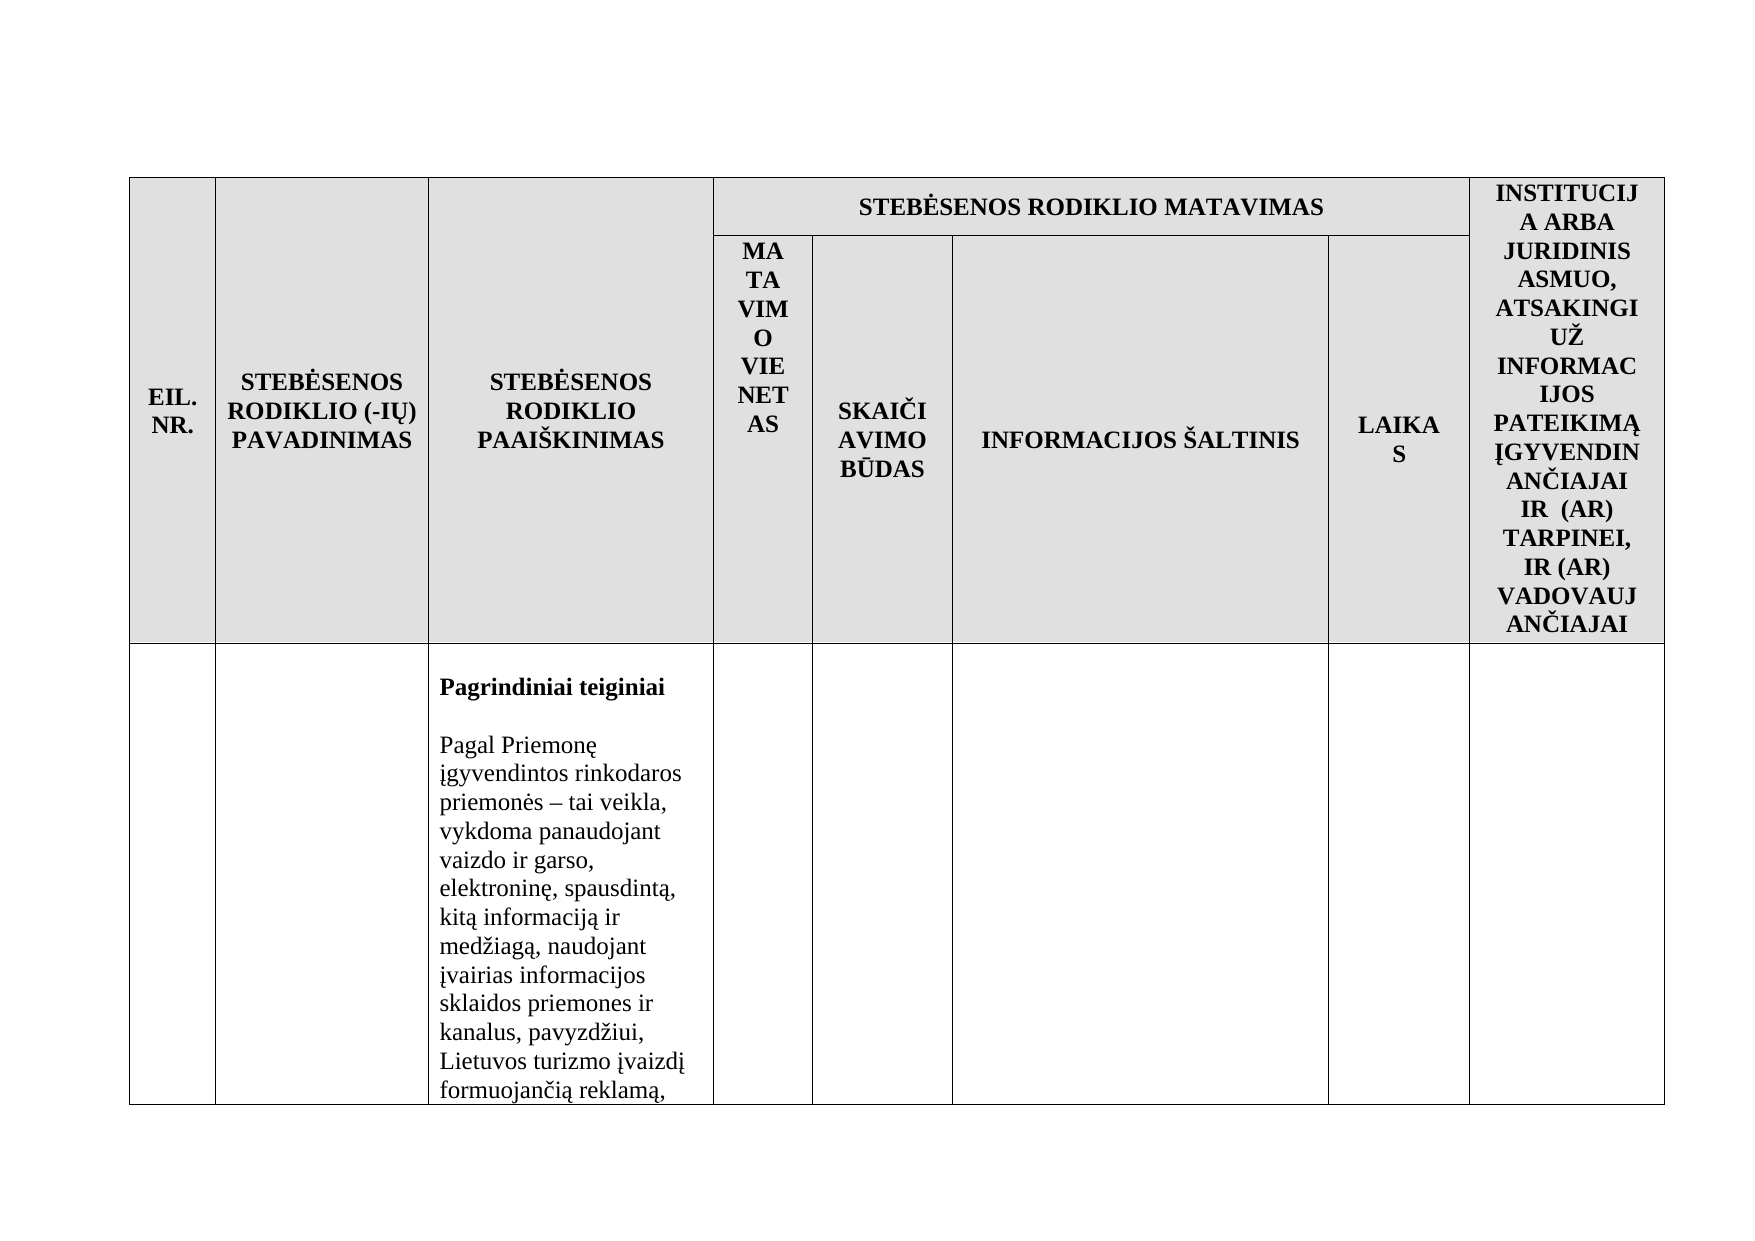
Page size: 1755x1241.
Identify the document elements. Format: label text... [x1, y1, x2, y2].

table_cell [953, 644, 1328, 1103]
table_header STEBĖSENOS RODIKLIO PAAIŠKINIMAS [429, 178, 713, 642]
table_header STEBĖSENOS RODIKLIO MATAVIMAS [714, 178, 1469, 235]
table_cell [813, 644, 952, 1103]
table_cell [1329, 644, 1469, 1103]
table_cell INFORMACIJOS ŠALTINIS [953, 236, 1328, 642]
table_cell Pagrindiniai teiginiai Pagal Priemonę įgyvendintos rinkodaros priemonės – tai veikla, vykdoma panaudojant vaizdo ir garso, elektroninę, spausdintą, kitą informaciją ir medžiagą, naudojant įvairias informacijos sklaidos priemones ir kanalus, pavyzdžiui, Lietuvos turizmo įvaizdį formuojančią reklamą, [429, 644, 713, 1103]
table_header INSTITUCIJA ARBA JURIDINIS ASMUO, ATSAKINGI UŽ INFORMACIJOS PATEIKIMĄ ĮGYVENDINANČIAJAI IR (AR) TARPINEI, IR (AR) VADOVAUJANČIAJAI INSTITUCIJAI [1470, 178, 1664, 642]
table_header EIL. NR. [130, 178, 215, 642]
table_cell LAIKAS [1329, 236, 1469, 642]
table_cell MATAVIMO VIENETAS [714, 236, 812, 642]
table_cell [216, 644, 428, 1103]
table_cell [130, 644, 215, 1103]
table_cell Projekto vykdytojas [1470, 644, 1664, 1103]
table_cell [714, 644, 812, 1103]
table_header STEBĖSENOS RODIKLIO (-IŲ) PAVADINIMAS [216, 178, 428, 642]
table_cell SKAIČIAVIMO BŪDAS [813, 236, 952, 642]
